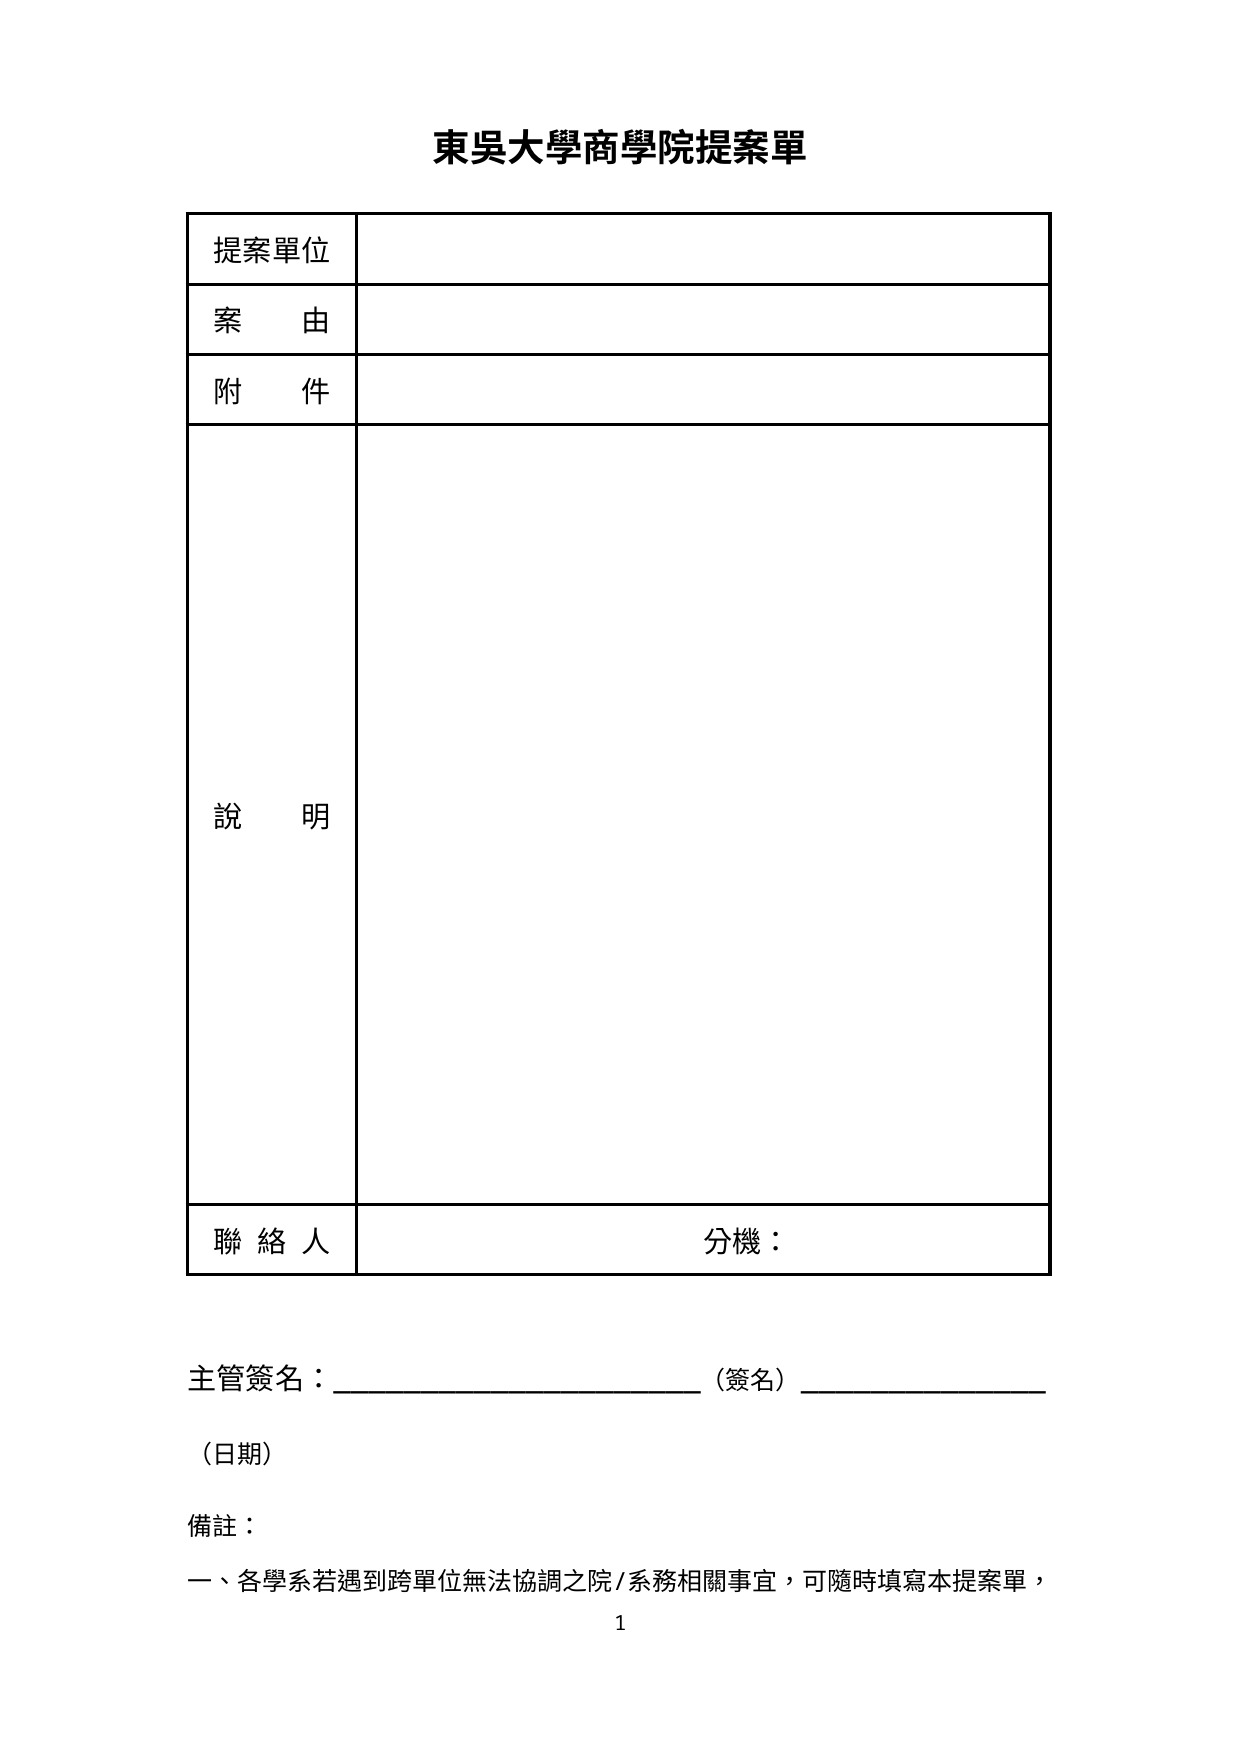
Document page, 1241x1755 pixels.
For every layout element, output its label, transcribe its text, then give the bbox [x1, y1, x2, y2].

table_header 提案單位 [189, 215, 355, 282]
table_cell 案 由 [189, 286, 355, 353]
text 一、各學系若遇到跨單位無法協調之院/系務相關事宜，可隨時填寫本提案單， [187, 1561, 1053, 1597]
table_cell [358, 356, 1048, 423]
table_cell [358, 426, 1048, 1203]
table_cell 說 明 [189, 426, 355, 1203]
table_cell 分機： [358, 1206, 1048, 1273]
text 主管簽名：_____________________（簽名）______________（日期） [187, 1356, 1053, 1470]
table_cell [358, 286, 1048, 353]
text 東吳大學商學院提案單 [187, 118, 1053, 172]
table_cell 附 件 [189, 356, 355, 423]
table_cell 聯 絡 人 [189, 1206, 355, 1273]
table_header [358, 215, 1048, 282]
text 備註： [187, 1507, 1053, 1543]
